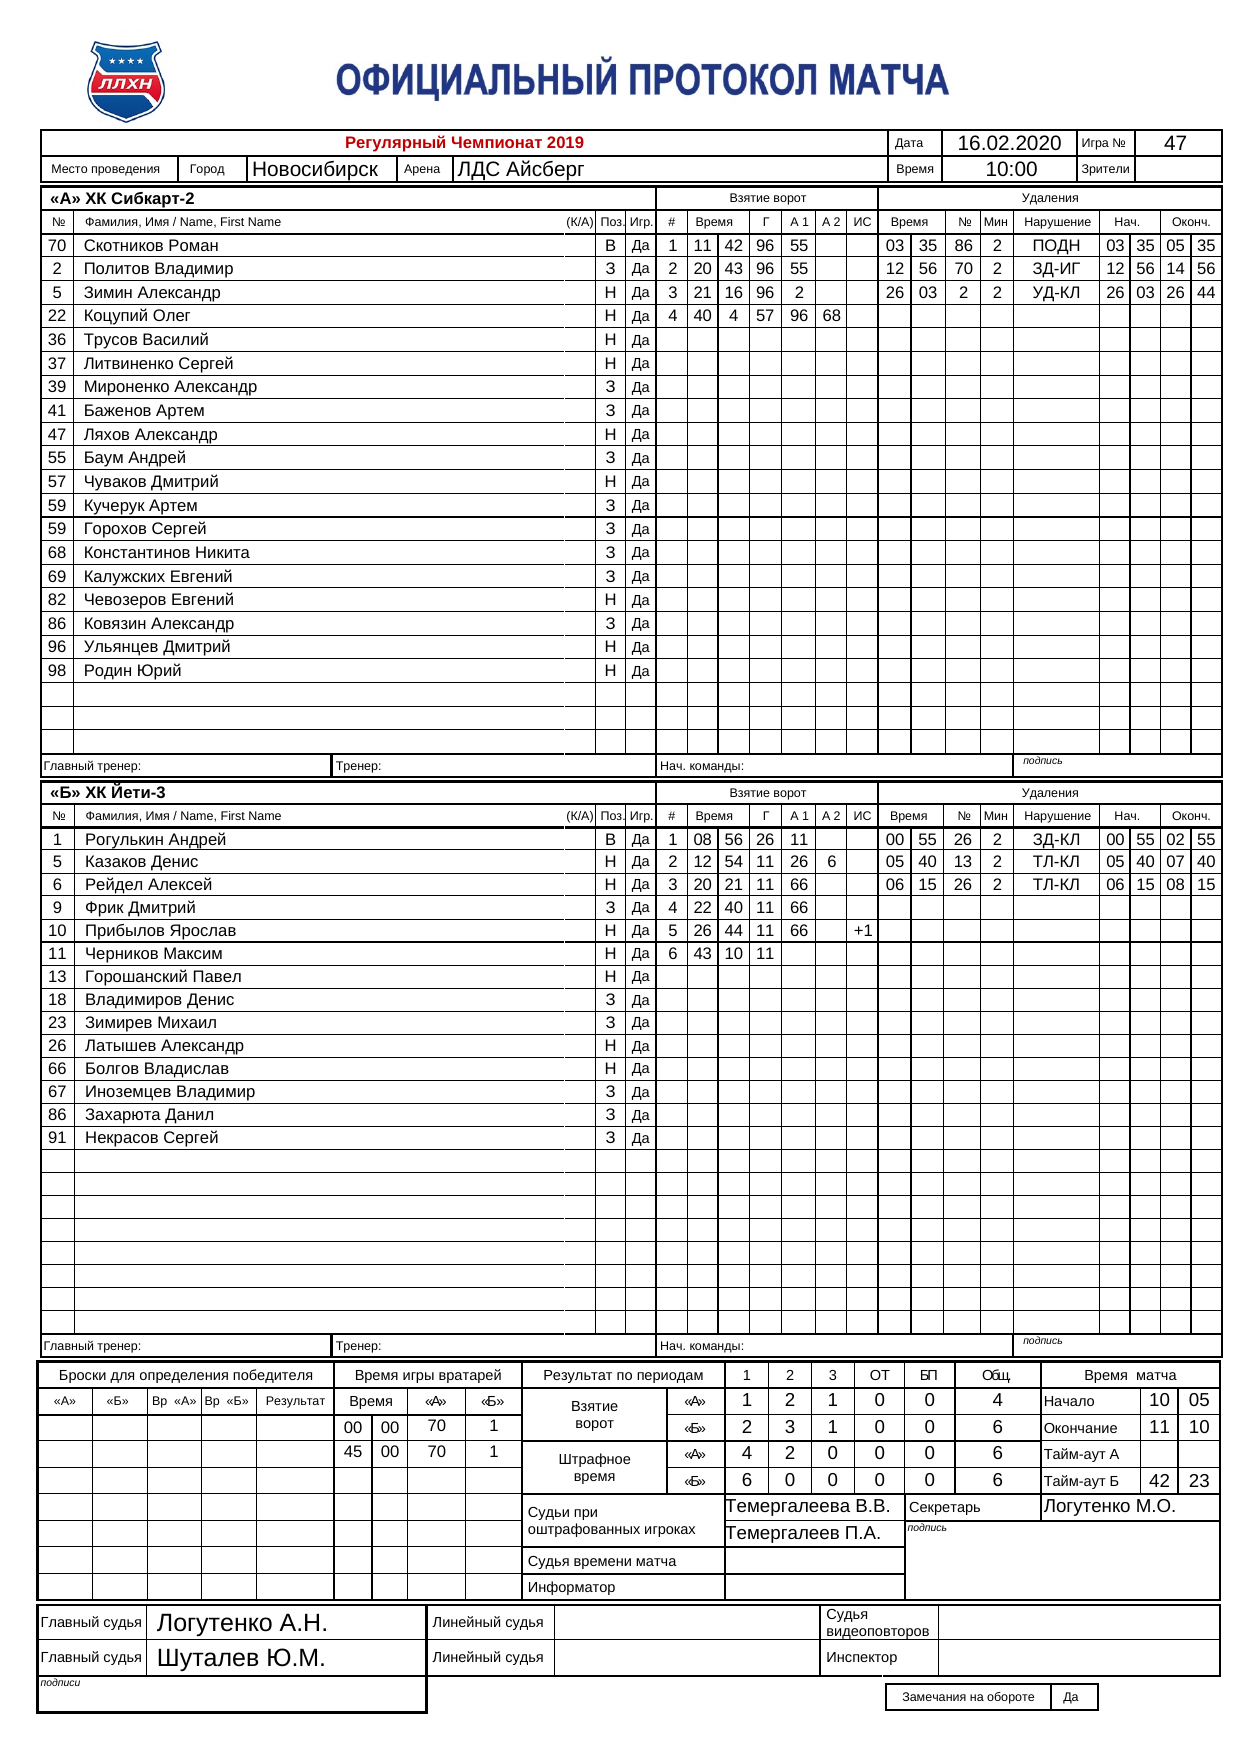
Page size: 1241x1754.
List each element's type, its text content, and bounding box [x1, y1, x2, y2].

table_cell [719, 707, 749, 729]
table_cell [879, 1035, 910, 1057]
table_cell 26 [688, 920, 717, 941]
table_cell Прибылов Ярослав [75, 920, 564, 941]
table_cell А 2 [816, 211, 846, 233]
table_cell № [42, 805, 74, 826]
table_cell [565, 446, 595, 469]
table_cell [626, 1265, 655, 1287]
table_cell [816, 829, 846, 849]
table_cell [719, 1104, 749, 1126]
table_cell № [944, 805, 980, 826]
table_cell [1161, 730, 1190, 753]
table_cell [688, 1081, 717, 1103]
table_cell 54 [719, 850, 749, 872]
table_header Удаления [879, 188, 1221, 209]
table_cell З [596, 1127, 625, 1149]
table_cell [1014, 943, 1099, 964]
table_cell [879, 399, 910, 422]
table_cell [1192, 943, 1221, 964]
table_cell [1161, 1173, 1190, 1195]
table_cell [626, 683, 655, 706]
table_cell 5 [42, 281, 73, 303]
table_cell [750, 659, 781, 682]
table_cell Ковязин Александр [74, 612, 564, 634]
table_cell [912, 470, 945, 493]
table_cell [847, 518, 877, 540]
table_cell [565, 1104, 595, 1126]
table_cell [657, 1288, 687, 1310]
table_cell [1192, 470, 1221, 493]
table_cell [1014, 399, 1099, 422]
table_cell [688, 707, 717, 729]
table_cell [847, 829, 877, 849]
table_cell [879, 1196, 910, 1218]
table_cell [883, 1677, 1220, 1681]
table_cell [782, 1173, 815, 1195]
table_cell [816, 470, 846, 493]
table_cell [75, 1242, 564, 1264]
table_cell 13 [42, 966, 74, 987]
table_cell [879, 588, 910, 611]
table_header 47 [1136, 131, 1221, 155]
table_cell 56 [912, 257, 945, 280]
table_cell [816, 1104, 846, 1126]
table_cell [912, 565, 945, 587]
table_cell [202, 1468, 256, 1493]
table_cell [981, 1012, 1013, 1033]
table_cell [657, 1242, 687, 1264]
table_cell [39, 1574, 92, 1599]
table_cell Да [626, 494, 655, 516]
table_cell [596, 1242, 625, 1264]
table_cell «Б » [466, 1389, 521, 1413]
table_header 3 [812, 1363, 854, 1387]
table_cell [1161, 1150, 1190, 1172]
table_cell [847, 305, 877, 327]
table_cell [944, 1219, 980, 1241]
table_cell [1161, 1012, 1190, 1033]
table_cell [912, 1104, 943, 1126]
table_cell [750, 494, 781, 516]
table_cell 1 [466, 1441, 521, 1467]
table_cell [944, 1012, 980, 1033]
table_cell [1014, 541, 1099, 564]
table_cell [816, 235, 846, 256]
table_cell [657, 707, 687, 729]
table_cell [688, 612, 717, 634]
table_cell 03 [912, 281, 945, 303]
table_cell [688, 1196, 717, 1218]
table_cell [816, 636, 846, 658]
table_cell [912, 1242, 943, 1264]
table_cell [688, 1311, 717, 1333]
table_cell [1100, 896, 1129, 918]
table_cell [1192, 612, 1221, 634]
table_cell [816, 943, 846, 964]
table_cell Н [596, 470, 625, 493]
table_cell [42, 1288, 74, 1310]
table_cell [1014, 659, 1099, 682]
table_cell [816, 588, 846, 611]
table_cell [688, 588, 717, 611]
table_cell [981, 518, 1013, 540]
table_cell Время [879, 211, 945, 233]
table_cell [750, 1035, 781, 1057]
table_cell 23 [42, 1012, 74, 1033]
table_cell 26 [42, 1035, 74, 1057]
table_cell [879, 541, 910, 564]
table_cell Н [596, 1058, 625, 1079]
table_cell 10 [1141, 1389, 1177, 1413]
table_cell [1131, 1219, 1160, 1241]
table_cell [847, 235, 877, 256]
table_header 1 [726, 1363, 768, 1387]
table_cell [257, 1521, 333, 1546]
table_cell [719, 1242, 749, 1264]
table_cell А 2 [816, 805, 846, 826]
table_cell [565, 1311, 595, 1333]
table_cell [466, 1468, 521, 1493]
table_cell Н [596, 352, 625, 374]
table_cell [257, 1441, 333, 1467]
table_cell 6 [956, 1468, 1040, 1493]
table_cell [565, 1150, 595, 1172]
table_cell [657, 730, 687, 753]
table_cell 3 [769, 1415, 811, 1440]
table_cell [1100, 328, 1129, 351]
table_cell +1 [847, 920, 877, 941]
table_cell [1014, 1265, 1099, 1287]
table_cell [1131, 470, 1160, 493]
table_cell [1014, 966, 1099, 987]
table_cell [1192, 1288, 1221, 1310]
table_cell Да [626, 1035, 655, 1057]
table_cell Некрасов Сергей [75, 1127, 564, 1149]
table_cell 39 [42, 376, 73, 398]
table_cell 00 [879, 829, 910, 849]
table_cell Тренер: [333, 1335, 655, 1356]
table_cell 0 [812, 1442, 854, 1467]
table_cell [847, 281, 877, 303]
table_cell 70 [408, 1416, 465, 1440]
table_cell Фамилия, Имя / Name, First Name [74, 211, 565, 233]
table_cell [335, 1494, 371, 1520]
table_cell [847, 470, 877, 493]
table_cell 03 [1131, 281, 1160, 303]
table_cell [626, 1288, 655, 1310]
table_cell Рейдел Алексей [75, 874, 564, 895]
table_cell # [657, 805, 687, 826]
table_cell [750, 518, 781, 540]
table_cell Время [879, 805, 943, 826]
table_cell 40 [912, 850, 943, 872]
table_header «А» ХК Сибкарт-2 [42, 188, 655, 209]
table_cell [1131, 518, 1160, 540]
table_cell ПОДН [1014, 235, 1099, 256]
table_cell [565, 588, 595, 611]
table_cell [1014, 1150, 1099, 1172]
table_cell [719, 1265, 749, 1287]
table_cell [719, 423, 749, 445]
table_cell 40 [688, 305, 717, 327]
table_cell Да [626, 399, 655, 422]
table_cell В [596, 829, 625, 849]
table_cell [981, 1081, 1013, 1103]
table_cell Да [626, 305, 655, 327]
table_cell [847, 612, 877, 634]
table_cell 26 [1100, 281, 1129, 303]
table_cell [946, 376, 980, 398]
table_cell 4 [657, 305, 687, 327]
table_cell [1131, 1242, 1160, 1264]
table_header Игра № [1078, 131, 1134, 155]
table_cell [981, 896, 1013, 918]
table_cell 0 [905, 1468, 954, 1493]
table_cell [565, 470, 595, 493]
table_cell Да [626, 541, 655, 564]
table_cell [1100, 943, 1129, 964]
table_cell [1100, 683, 1129, 706]
table_cell [1192, 1219, 1221, 1241]
table_cell [981, 943, 1013, 964]
table_header Взятие ворот [657, 783, 877, 803]
table_cell [565, 305, 595, 327]
table_cell Н [596, 305, 625, 327]
table_cell [912, 966, 943, 987]
table_cell [782, 612, 815, 634]
table_cell [148, 1441, 201, 1467]
table_cell [1192, 399, 1221, 422]
table_cell [944, 1081, 980, 1103]
table_cell 05 [879, 850, 910, 872]
table_cell [1014, 1035, 1099, 1057]
table_cell [879, 470, 910, 493]
table_cell [335, 1574, 371, 1599]
table_cell [1014, 1127, 1099, 1149]
table_cell Да [626, 1081, 655, 1103]
table_cell [847, 588, 877, 611]
table_cell [946, 446, 980, 469]
table_cell [565, 565, 595, 587]
table_cell [1192, 659, 1221, 682]
table_cell подпись [1014, 1335, 1221, 1356]
table_cell 20 [688, 257, 717, 280]
table_cell З [596, 446, 625, 469]
table_cell Н [596, 659, 625, 682]
table_cell [626, 730, 655, 753]
table_cell [816, 1196, 846, 1218]
table_cell [657, 989, 687, 1011]
table_cell [946, 518, 980, 540]
table_cell [816, 1081, 846, 1103]
table_cell [719, 1173, 749, 1195]
table_cell Да [626, 376, 655, 398]
table_cell [912, 1311, 943, 1333]
table_cell [750, 541, 781, 564]
table_cell [1131, 989, 1160, 1011]
table_cell [148, 1521, 201, 1546]
table_cell Игр. [626, 805, 655, 826]
table_cell 05 [1161, 235, 1190, 256]
table_cell 67 [42, 1081, 74, 1103]
table_cell [847, 1288, 877, 1310]
table_cell [335, 1468, 371, 1493]
table_cell [879, 446, 910, 469]
table_cell [1192, 1242, 1221, 1264]
table_cell 00 [335, 1416, 371, 1440]
table_cell [816, 399, 846, 422]
table_cell [816, 1035, 846, 1057]
table_cell [1100, 1242, 1129, 1264]
table_cell [565, 829, 595, 849]
table_cell Да [626, 565, 655, 587]
table_cell [1131, 659, 1160, 682]
table_cell [946, 399, 980, 422]
table_cell [1014, 1311, 1099, 1333]
table_cell [847, 1173, 877, 1195]
table_cell 57 [750, 305, 781, 327]
table_cell Нач. команды: [657, 1335, 1012, 1356]
table_cell 42 [719, 235, 749, 256]
table_cell Место проведения [42, 157, 177, 181]
table_cell 21 [719, 874, 749, 895]
table_cell [944, 1196, 980, 1218]
table_header Результат по периодам [523, 1363, 724, 1387]
table_cell Фрик Дмитрий [75, 896, 564, 918]
table_cell 86 [42, 612, 73, 634]
table_cell [946, 730, 980, 753]
table_cell Н [596, 943, 625, 964]
table_cell [688, 518, 717, 540]
table_cell [657, 541, 687, 564]
table_cell [719, 1288, 749, 1310]
table_cell [782, 518, 815, 540]
table_cell [688, 352, 717, 374]
table_cell 96 [42, 636, 73, 658]
table_cell Мироненко Александр [74, 376, 564, 398]
table_cell Оконч. [1161, 211, 1221, 233]
table_cell 70 [42, 235, 73, 256]
table_cell [816, 920, 846, 941]
table_cell Да [626, 588, 655, 611]
table_cell Г [750, 805, 781, 826]
table_cell [782, 989, 815, 1011]
table_cell [912, 399, 945, 422]
table_cell Нач. [1100, 805, 1160, 826]
table_cell [981, 636, 1013, 658]
table_cell [879, 707, 910, 729]
table_cell 11 [1141, 1415, 1177, 1440]
table_cell [657, 1035, 687, 1057]
table_cell [1192, 1173, 1221, 1195]
table_cell [373, 1494, 407, 1520]
table_cell Захарюта Данил [75, 1104, 564, 1126]
table_cell [148, 1416, 201, 1440]
table_cell [847, 1127, 877, 1149]
table_cell 1 [812, 1389, 854, 1413]
table_cell [1192, 1058, 1221, 1079]
table_cell [816, 1219, 846, 1241]
table_cell [1100, 1311, 1129, 1333]
table_cell Начало [1042, 1389, 1140, 1413]
table_cell [408, 1468, 465, 1493]
table_cell [565, 1035, 595, 1057]
table_cell [1100, 636, 1129, 658]
table_cell [657, 376, 687, 398]
table_cell [1131, 352, 1160, 374]
table_cell [688, 399, 717, 422]
table_cell [912, 1081, 943, 1103]
table_cell [816, 1012, 846, 1033]
table_cell [912, 612, 945, 634]
table_cell 18 [42, 989, 74, 1011]
table_cell [626, 1219, 655, 1241]
table_cell [981, 399, 1013, 422]
table_cell [912, 352, 945, 374]
table_cell [879, 659, 910, 682]
table_cell [946, 565, 980, 587]
table_cell [782, 328, 815, 351]
table_cell [847, 1012, 877, 1033]
table_cell [1131, 1173, 1160, 1195]
table_cell [688, 1104, 717, 1126]
table_cell [981, 1288, 1013, 1310]
table_cell [816, 1288, 846, 1310]
table_cell [944, 1288, 980, 1310]
table_cell 0 [812, 1468, 854, 1493]
table_cell Мин [981, 211, 1013, 233]
table_header Время игры вратарей [335, 1363, 521, 1387]
table_cell Да [626, 257, 655, 280]
table_cell [750, 636, 781, 658]
table_cell 00 [373, 1441, 407, 1467]
table_cell [816, 612, 846, 634]
table_cell [565, 612, 595, 634]
table_cell Н [596, 966, 625, 987]
table_cell [1131, 683, 1160, 706]
table_cell [879, 1288, 910, 1310]
table_cell [1100, 1012, 1129, 1033]
table_cell [596, 1219, 625, 1241]
table_cell [1179, 1441, 1219, 1467]
table_cell 59 [42, 518, 73, 540]
table_cell 56 [1131, 257, 1160, 280]
table_cell Да [626, 612, 655, 634]
table_cell Мин [981, 805, 1013, 826]
table_cell [39, 1547, 92, 1573]
table_cell [596, 1196, 625, 1218]
table_cell [657, 494, 687, 516]
table_cell [719, 565, 749, 587]
table_cell [1131, 1104, 1160, 1126]
table_cell [944, 896, 980, 918]
table_cell Взятие ворот [523, 1389, 666, 1440]
table_cell [42, 1173, 74, 1195]
table_cell [847, 376, 877, 398]
table_cell [782, 494, 815, 516]
table_cell [847, 896, 877, 918]
table_cell 26 [750, 829, 781, 849]
table_cell [847, 1242, 877, 1264]
table_cell 6 [657, 943, 687, 964]
table_cell 21 [688, 281, 717, 303]
table_cell [816, 423, 846, 445]
table_cell 26 [944, 829, 980, 849]
table_cell [816, 1150, 846, 1172]
table_cell ТЛ-КЛ [1014, 850, 1099, 872]
table_cell 5 [657, 920, 687, 941]
table_cell [912, 518, 945, 540]
table_cell [847, 659, 877, 682]
table_cell [1192, 1035, 1221, 1057]
table_cell [565, 850, 595, 872]
table_cell [946, 328, 980, 351]
table_cell [1161, 1035, 1190, 1057]
table_cell [1192, 1127, 1221, 1149]
table_cell [912, 446, 945, 469]
table_cell Да [626, 446, 655, 469]
table_cell 00 [373, 1416, 407, 1440]
table_cell «Б» [668, 1468, 724, 1493]
table_cell 1 [466, 1416, 521, 1440]
table_cell [1131, 494, 1160, 516]
table_cell Н [596, 636, 625, 658]
table_cell 07 [1161, 850, 1190, 872]
table_cell Да [626, 352, 655, 374]
table_cell [750, 376, 781, 398]
table_cell [1192, 588, 1221, 611]
table_cell [1100, 541, 1129, 564]
table_cell [257, 1547, 333, 1573]
table_cell 2 [981, 235, 1013, 256]
table_cell [879, 1104, 910, 1126]
table_cell Фамилия, Имя / Name, First Name [75, 805, 565, 826]
table_cell [750, 423, 781, 445]
table_cell [42, 1196, 74, 1218]
table_cell 57 [42, 470, 73, 493]
table_cell [1192, 446, 1221, 469]
table_cell [782, 588, 815, 611]
table_cell [1014, 730, 1099, 753]
table_cell [879, 989, 910, 1011]
table_cell [816, 1242, 846, 1264]
table_cell [1100, 1104, 1129, 1126]
table_cell [1192, 494, 1221, 516]
table_cell [782, 1288, 815, 1310]
table_cell 0 [905, 1389, 954, 1413]
table_cell [657, 1265, 687, 1287]
table_cell [1161, 1311, 1190, 1333]
table_cell Зрители [1078, 157, 1134, 181]
table_cell Поз. [596, 211, 625, 233]
table_cell [981, 470, 1013, 493]
table_cell Вр «А» [148, 1389, 201, 1413]
table_cell [688, 1058, 717, 1079]
table_cell [816, 896, 846, 918]
table_cell [657, 636, 687, 658]
table_cell [782, 1127, 815, 1149]
table_cell [1100, 707, 1129, 729]
table_cell [565, 399, 595, 422]
table_cell [879, 328, 910, 351]
table_cell [719, 1219, 749, 1241]
table_cell [1131, 305, 1160, 327]
table_cell [657, 1311, 687, 1333]
table_cell 69 [42, 565, 73, 587]
table_cell 15 [1131, 874, 1160, 895]
table_cell 55 [782, 235, 815, 256]
table_cell [944, 1104, 980, 1126]
table_header Регулярный Чемпионат 2019 [42, 131, 887, 155]
table_cell 2 [769, 1389, 811, 1413]
table_cell Да [626, 1058, 655, 1079]
table_cell [688, 376, 717, 398]
table_cell [816, 1127, 846, 1149]
table_cell 6 [42, 874, 74, 895]
table_cell [782, 541, 815, 564]
table_cell 68 [816, 305, 846, 327]
table_cell [944, 1173, 980, 1195]
table_cell Скотников Роман [74, 235, 564, 256]
table_cell Главный тренер: [42, 1335, 330, 1356]
table_header Броски для определения победителя [39, 1363, 333, 1387]
table_cell [847, 989, 877, 1011]
table_cell подпись [906, 1522, 1219, 1599]
table_cell 56 [719, 829, 749, 849]
table_cell [847, 1196, 877, 1218]
table_cell [565, 235, 595, 256]
table_cell [912, 305, 945, 327]
table_cell [1014, 1012, 1099, 1033]
table_header 16.02.2020 [943, 131, 1076, 155]
table_cell [1014, 305, 1099, 327]
table_cell 1 [726, 1389, 768, 1413]
table_cell [373, 1574, 407, 1599]
table_cell [879, 1012, 910, 1033]
table_cell ЛДС Айсберг [454, 157, 887, 181]
table_cell 26 [879, 281, 910, 303]
table_cell [1100, 659, 1129, 682]
table_cell З [596, 541, 625, 564]
table_cell [944, 1058, 980, 1079]
table_cell [981, 565, 1013, 587]
table_cell [93, 1468, 147, 1493]
table_cell [688, 1173, 717, 1195]
table_cell 05 [1100, 850, 1129, 872]
table_cell [596, 1288, 625, 1310]
table_cell [373, 1547, 407, 1573]
table_cell [944, 1035, 980, 1057]
table_cell [1192, 966, 1221, 987]
table_cell [847, 541, 877, 564]
table_cell Время [889, 157, 941, 181]
table_cell [1131, 943, 1160, 964]
table_cell [1131, 896, 1160, 918]
table_cell 0 [855, 1389, 904, 1413]
table_cell [257, 1416, 333, 1440]
table_cell 6 [956, 1442, 1040, 1467]
table_cell [335, 1547, 371, 1573]
table_cell [1100, 989, 1129, 1011]
table_cell [946, 707, 980, 729]
table_cell [1100, 1058, 1129, 1079]
table_cell [816, 328, 846, 351]
table_cell Латышев Александр [75, 1035, 564, 1057]
table_cell [1014, 470, 1099, 493]
table_cell [1161, 1104, 1190, 1126]
table_cell [750, 707, 781, 729]
table_cell [912, 588, 945, 611]
table_cell 96 [782, 305, 815, 327]
table_cell 43 [719, 257, 749, 280]
table_cell Н [596, 281, 625, 303]
table_cell [782, 1035, 815, 1057]
table_cell [782, 1219, 815, 1241]
table_cell 40 [719, 896, 749, 918]
table_cell [1131, 1127, 1160, 1149]
table_cell [688, 423, 717, 445]
table_cell [750, 683, 781, 706]
table_cell [657, 1058, 687, 1079]
table_cell [1100, 920, 1129, 941]
table_cell [657, 565, 687, 587]
table_cell Чуваков Дмитрий [74, 470, 564, 493]
table_cell [719, 636, 749, 658]
table_cell [981, 1150, 1013, 1172]
table_cell [912, 1012, 943, 1033]
table_cell Да [626, 659, 655, 682]
table_cell 23 [1179, 1468, 1219, 1493]
table_cell [912, 1265, 943, 1287]
table_cell [1161, 612, 1190, 634]
table_cell [408, 1547, 465, 1573]
table_cell [565, 896, 595, 918]
table_cell [981, 920, 1013, 941]
table_cell 15 [912, 874, 943, 895]
table_cell ЗД-ИГ [1014, 257, 1099, 280]
table_cell [912, 541, 945, 564]
table_cell подпись [1014, 755, 1221, 776]
table_cell [688, 1035, 717, 1057]
table_cell 6 [816, 850, 846, 872]
table_cell [981, 376, 1013, 398]
table_cell [782, 376, 815, 398]
table_cell Инспектор [821, 1640, 938, 1675]
table_cell [847, 850, 877, 872]
table_cell [1014, 352, 1099, 374]
table_cell [944, 1242, 980, 1264]
table_cell [257, 1494, 333, 1520]
table_cell [565, 730, 595, 753]
table_cell [657, 1012, 687, 1033]
table_cell [719, 966, 749, 987]
table_cell 03 [1100, 235, 1129, 256]
table_cell [626, 1173, 655, 1195]
table_cell [1014, 920, 1099, 941]
table_cell [944, 1150, 980, 1172]
table_cell [719, 588, 749, 611]
table_cell [596, 707, 625, 729]
table_cell [1100, 966, 1129, 987]
table_cell [1014, 494, 1099, 516]
table_cell [202, 1416, 256, 1440]
table_cell 03 [879, 235, 910, 256]
table_cell [596, 1173, 625, 1195]
table_cell 44 [719, 920, 749, 941]
table_cell Да [626, 874, 655, 895]
table_cell Новосибирск [248, 157, 396, 181]
table_cell Иноземцев Владимир [75, 1081, 564, 1103]
table_cell [1161, 376, 1190, 398]
table_cell [565, 1196, 595, 1218]
table_cell [782, 943, 815, 964]
table_cell [657, 1196, 687, 1218]
table_cell [944, 966, 980, 987]
table_cell [816, 966, 846, 987]
table_header 2 [769, 1363, 811, 1387]
table_cell Тайм-аут Б [1042, 1468, 1140, 1493]
table_cell Чевозеров Евгений [74, 588, 564, 611]
table_cell [726, 1548, 904, 1573]
table_cell [816, 352, 846, 374]
table_cell [981, 494, 1013, 516]
table_cell [782, 730, 815, 753]
table_cell 35 [912, 235, 945, 256]
table_cell З [596, 494, 625, 516]
table_cell [981, 1173, 1013, 1195]
table_cell Да [626, 470, 655, 493]
table_cell Да [626, 1104, 655, 1126]
table_cell [75, 1219, 564, 1241]
table_cell [944, 1127, 980, 1149]
table_cell Судья видеоповторов [821, 1606, 938, 1639]
table_cell (К/А) [565, 805, 595, 826]
table_cell [657, 423, 687, 445]
table_cell [657, 1150, 687, 1172]
table_cell [946, 659, 980, 682]
table_cell 20 [688, 874, 717, 895]
table_cell [816, 518, 846, 540]
table_header Общ. [956, 1363, 1040, 1387]
table_cell [912, 1196, 943, 1218]
table_cell [565, 1012, 595, 1033]
table_cell [847, 874, 877, 895]
table_cell [1014, 423, 1099, 445]
table_cell [879, 1242, 910, 1264]
table_cell [93, 1521, 147, 1546]
table_cell [912, 707, 945, 729]
table_header БП [905, 1363, 954, 1387]
table_cell [847, 1035, 877, 1057]
table_cell [657, 446, 687, 469]
table_cell [1161, 989, 1190, 1011]
table_cell [1014, 612, 1099, 634]
table_cell Н [596, 850, 625, 872]
table_cell [657, 399, 687, 422]
table_cell [688, 494, 717, 516]
table_header Да [1052, 1685, 1097, 1709]
table_cell [1014, 1242, 1099, 1264]
table_cell Главный судья [39, 1606, 146, 1639]
table_cell [782, 707, 815, 729]
table_cell [565, 707, 595, 729]
table_cell [93, 1494, 147, 1520]
table_cell [782, 659, 815, 682]
table_cell [847, 683, 877, 706]
table_cell З [596, 518, 625, 540]
table_cell [1131, 1012, 1160, 1033]
table_cell 0 [769, 1468, 811, 1493]
table_cell 12 [1100, 257, 1129, 280]
table_cell ИС [847, 211, 877, 233]
table_cell Владимиров Денис [75, 989, 564, 1011]
table_cell [1014, 896, 1099, 918]
table_cell [1131, 399, 1160, 422]
table_cell [750, 1196, 781, 1218]
table_cell 6 [726, 1468, 768, 1493]
table_cell № [42, 211, 73, 233]
table_cell [202, 1494, 256, 1520]
table_cell [1131, 376, 1160, 398]
table_cell [944, 1311, 980, 1333]
table_cell 4 [657, 896, 687, 918]
table_cell [719, 1127, 749, 1149]
table_cell [944, 1265, 980, 1287]
table_cell [1131, 423, 1160, 445]
table_cell [816, 874, 846, 895]
table_cell З [596, 1104, 625, 1126]
table_cell [1192, 636, 1221, 658]
table_cell [1100, 423, 1129, 445]
table_cell [688, 966, 717, 987]
table_cell Тренер: [333, 755, 655, 776]
table_cell [847, 399, 877, 422]
table_cell [39, 1416, 92, 1440]
table_cell [912, 494, 945, 516]
table_cell [750, 1242, 781, 1264]
table_cell [257, 1574, 333, 1599]
table_cell [912, 1058, 943, 1079]
table_cell Да [626, 989, 655, 1011]
table_cell [688, 446, 717, 469]
table_cell [555, 1606, 819, 1639]
table_cell Да [626, 1012, 655, 1033]
table_cell 15 [1192, 874, 1221, 895]
table_cell Тайм-аут А [1042, 1441, 1140, 1467]
table_cell [42, 1219, 74, 1241]
table_cell [816, 257, 846, 280]
table_cell Оконч. [1161, 805, 1221, 826]
table_cell [816, 989, 846, 1011]
table_cell [565, 989, 595, 1011]
table_cell [816, 376, 846, 398]
table_cell [750, 730, 781, 753]
table_cell [939, 1640, 1219, 1675]
table_cell [1131, 1058, 1160, 1079]
table_cell [719, 518, 749, 540]
table_header Время матча [1042, 1363, 1219, 1387]
table_cell [1131, 446, 1160, 469]
table_cell [42, 1265, 74, 1287]
table_cell [1192, 683, 1221, 706]
table_cell Ляхов Александр [74, 423, 564, 445]
table_cell [75, 1288, 564, 1310]
table_header «Б» ХК Йети-3 [42, 783, 655, 803]
table_cell [1100, 1081, 1129, 1103]
table_cell [1014, 588, 1099, 611]
table_cell [1161, 541, 1190, 564]
table_cell З [596, 376, 625, 398]
table_cell [657, 1081, 687, 1103]
table_cell [1100, 1127, 1129, 1149]
table_cell [688, 1242, 717, 1264]
table_cell Да [626, 943, 655, 964]
table_cell [782, 1311, 815, 1333]
table_cell [946, 494, 980, 516]
table_cell [750, 399, 781, 422]
table_cell 22 [688, 896, 717, 918]
table_cell [981, 352, 1013, 374]
table_cell Баум Андрей [74, 446, 564, 469]
table_cell 2 [981, 874, 1013, 895]
table_cell 86 [946, 235, 980, 256]
table_cell [1014, 1104, 1099, 1126]
table_cell [42, 683, 73, 706]
table_cell [75, 1265, 564, 1287]
table_cell [565, 659, 595, 682]
table_cell [1161, 446, 1190, 469]
table_cell 1 [657, 235, 687, 256]
table_cell 55 [782, 257, 815, 280]
table_cell [981, 1058, 1013, 1079]
table_cell 37 [42, 352, 73, 374]
table_cell [565, 874, 595, 895]
table_cell [1014, 565, 1099, 587]
table_cell 10:00 [943, 157, 1076, 181]
table_cell [657, 659, 687, 682]
table_cell [879, 376, 910, 398]
table_cell [944, 989, 980, 1011]
table_cell [466, 1521, 521, 1546]
table_cell [946, 305, 980, 327]
table_cell [782, 1150, 815, 1172]
table_cell Политов Владимир [74, 257, 564, 280]
table_cell Нач. [1100, 211, 1160, 233]
table_cell 98 [42, 659, 73, 682]
table_cell 9 [42, 896, 74, 918]
table_cell [847, 1150, 877, 1172]
table_cell 2 [981, 850, 1013, 872]
table_cell [657, 612, 687, 634]
table_cell 36 [42, 328, 73, 351]
table_cell [1136, 157, 1221, 181]
table_cell подписи [39, 1677, 425, 1711]
table_cell 1 [812, 1415, 854, 1440]
table_cell [1100, 518, 1129, 540]
table_cell [1161, 966, 1190, 987]
table_cell [565, 281, 595, 303]
table_cell [1131, 612, 1160, 634]
table_cell [782, 1104, 815, 1126]
table_cell [75, 1311, 564, 1333]
table_cell [202, 1521, 256, 1546]
table_cell 2 [782, 281, 815, 303]
table_cell Кучерук Артем [74, 494, 564, 516]
table_cell [750, 612, 781, 634]
table_cell [816, 541, 846, 564]
table_cell [1100, 612, 1129, 634]
table_cell Да [626, 636, 655, 658]
table_cell [879, 636, 910, 658]
table_cell [1014, 1058, 1099, 1079]
table_cell [750, 1127, 781, 1149]
table_cell [1192, 1150, 1221, 1172]
table_cell [1100, 305, 1129, 327]
table_cell 91 [42, 1127, 74, 1149]
table_cell ИС [847, 805, 877, 826]
table_cell 11 [750, 874, 781, 895]
table_cell 70 [408, 1441, 465, 1467]
table_cell Да [626, 850, 655, 872]
table_cell [688, 1127, 717, 1149]
table_cell [657, 683, 687, 706]
table_cell [657, 518, 687, 540]
table_cell [93, 1416, 147, 1440]
table_cell [565, 920, 595, 941]
table_cell В [596, 235, 625, 256]
table_cell [1100, 352, 1129, 374]
table_cell [39, 1468, 92, 1493]
table_cell [1161, 328, 1190, 351]
table_cell [565, 1081, 595, 1103]
table_cell [879, 1219, 910, 1241]
table_cell [946, 636, 980, 658]
table_cell [1192, 989, 1221, 1011]
table_cell 16 [719, 281, 749, 303]
table_cell [912, 730, 945, 753]
table_cell [981, 683, 1013, 706]
table_cell 2 [981, 257, 1013, 280]
table_cell [912, 376, 945, 398]
table_cell Болгов Владислав [75, 1058, 564, 1079]
table_cell 82 [42, 588, 73, 611]
table_cell «Б» [93, 1389, 147, 1413]
table_cell [408, 1574, 465, 1599]
table_cell [1100, 1173, 1129, 1195]
table_cell [981, 541, 1013, 564]
table_cell [688, 1288, 717, 1310]
table_cell [750, 1058, 781, 1079]
table_cell 08 [1161, 874, 1190, 895]
table_cell [912, 943, 943, 964]
table_cell [1014, 1219, 1099, 1241]
table_cell [1131, 730, 1160, 753]
table_cell [782, 446, 815, 469]
table_cell Линейный судья [428, 1606, 554, 1639]
table_cell З [596, 1081, 625, 1103]
table_cell 66 [782, 920, 815, 941]
table_cell Черников Максим [75, 943, 564, 964]
table_cell [981, 966, 1013, 987]
table_cell [912, 1173, 943, 1195]
table_cell [719, 376, 749, 398]
table_cell [1161, 1265, 1190, 1287]
table_cell [847, 730, 877, 753]
table_cell [657, 328, 687, 351]
table_cell Константинов Никита [74, 541, 564, 564]
table_cell [39, 1521, 92, 1546]
table_cell [688, 683, 717, 706]
table_cell [981, 612, 1013, 634]
table_cell «А» [668, 1442, 724, 1467]
table_cell [466, 1494, 521, 1520]
table_cell [1100, 588, 1129, 611]
table_cell [912, 328, 945, 351]
table_cell [719, 659, 749, 682]
table_cell 1 [42, 829, 74, 849]
table_cell [1192, 1265, 1221, 1287]
table_cell [879, 565, 910, 587]
table_cell [782, 966, 815, 987]
table_cell [981, 446, 1013, 469]
table_cell [1131, 636, 1160, 658]
table_cell [1192, 376, 1221, 398]
table_cell [1131, 1196, 1160, 1218]
table_cell [428, 1677, 882, 1711]
table_cell [912, 896, 943, 918]
table_cell [688, 328, 717, 351]
table_cell Арена [398, 157, 452, 181]
table_cell [75, 1173, 564, 1195]
table_cell [912, 683, 945, 706]
table_cell [816, 659, 846, 682]
table_cell [1161, 1081, 1190, 1103]
table_cell [782, 423, 815, 445]
table_cell [596, 1265, 625, 1287]
table_cell [1141, 1441, 1177, 1467]
table_cell Судьи при оштрафованных игроках [523, 1495, 724, 1546]
table_cell А 1 [782, 805, 815, 826]
table_header Взятие ворот [657, 188, 877, 209]
table_cell [1131, 565, 1160, 587]
table_cell [565, 1288, 595, 1310]
table_cell [912, 989, 943, 1011]
table_cell 11 [750, 920, 781, 941]
table_cell Да [626, 966, 655, 987]
table_cell [1161, 636, 1190, 658]
table_cell [1161, 399, 1190, 422]
table_cell [750, 446, 781, 469]
table_cell [148, 1574, 201, 1599]
table_cell 70 [946, 257, 980, 280]
table_cell [912, 636, 945, 658]
table_cell [565, 636, 595, 658]
table_cell [688, 1012, 717, 1033]
table_cell [335, 1521, 371, 1546]
table_cell [688, 470, 717, 493]
table_cell [879, 352, 910, 374]
table_cell [565, 966, 595, 987]
table_cell 44 [1192, 281, 1221, 303]
table_cell [719, 446, 749, 469]
table_cell [688, 1265, 717, 1287]
table_cell [719, 352, 749, 374]
table_cell [912, 1288, 943, 1310]
table_cell Штрафное время [523, 1442, 666, 1493]
table_cell [847, 1265, 877, 1287]
table_cell Казаков Денис [75, 850, 564, 872]
table_cell Да [626, 920, 655, 941]
table_cell [816, 1173, 846, 1195]
table_cell [688, 636, 717, 658]
table_cell [466, 1574, 521, 1599]
table_cell 4 [719, 305, 749, 327]
table_cell 2 [769, 1442, 811, 1467]
table_cell [596, 730, 625, 753]
table_cell [879, 518, 910, 540]
table_cell Шуталев Ю.М. [147, 1640, 425, 1675]
table_cell [912, 423, 945, 445]
table_cell [1014, 683, 1099, 706]
table_cell [1100, 565, 1129, 587]
table_cell З [596, 565, 625, 587]
table_cell [1014, 989, 1099, 1011]
table_cell 11 [750, 943, 781, 964]
table_cell 66 [42, 1058, 74, 1079]
table_cell [1192, 352, 1221, 374]
table_cell [750, 1081, 781, 1103]
table_cell 6 [956, 1415, 1040, 1440]
table_cell [912, 1127, 943, 1149]
table_cell [981, 730, 1013, 753]
table_cell [981, 1219, 1013, 1241]
table_cell [1192, 1081, 1221, 1103]
table_cell [1192, 1012, 1221, 1033]
table_cell [257, 1468, 333, 1493]
table_cell [408, 1521, 465, 1546]
table_cell [750, 1104, 781, 1126]
table_cell [148, 1468, 201, 1493]
table_cell [1161, 1196, 1190, 1218]
table_cell 66 [782, 874, 815, 895]
table_cell «А» [408, 1389, 465, 1413]
table_cell 10 [42, 920, 74, 941]
table_cell [657, 588, 687, 611]
table_cell [1100, 1150, 1129, 1172]
table_cell 08 [688, 829, 717, 849]
table_cell [1131, 328, 1160, 351]
table_cell [1161, 896, 1190, 918]
table_cell Рогулькин Андрей [75, 829, 564, 849]
table_cell [879, 1058, 910, 1079]
table_cell [42, 1311, 74, 1333]
table_cell [719, 730, 749, 753]
table_cell Главный судья [39, 1640, 146, 1675]
table_cell 3 [657, 281, 687, 303]
table_cell Да [626, 281, 655, 303]
table_cell [879, 423, 910, 445]
table_cell [879, 305, 910, 327]
table_cell Логутенко М.О. [1042, 1495, 1219, 1520]
table_cell [750, 989, 781, 1011]
table_cell [1014, 1081, 1099, 1103]
table_cell [1131, 1265, 1160, 1287]
table_cell [626, 707, 655, 729]
table_cell Зимин Александр [74, 281, 564, 303]
table_cell [879, 1150, 910, 1172]
table_cell [912, 1150, 943, 1172]
table_cell [981, 989, 1013, 1011]
table_cell Нарушение [1014, 211, 1099, 233]
table_cell [782, 1012, 815, 1033]
table_cell 12 [688, 850, 717, 872]
table_cell 13 [944, 850, 980, 872]
table_cell [912, 659, 945, 682]
table_cell [1161, 920, 1190, 941]
table_cell [879, 896, 910, 918]
table_cell [750, 470, 781, 493]
table_cell [719, 1311, 749, 1333]
table_cell [626, 1196, 655, 1218]
table_cell [944, 920, 980, 941]
table_cell [946, 683, 980, 706]
table_cell 26 [1161, 281, 1190, 303]
table_cell [946, 470, 980, 493]
table_cell [750, 1288, 781, 1310]
table_cell [657, 470, 687, 493]
table_cell 11 [42, 943, 74, 964]
table_cell Темергалеев П.А. [726, 1521, 904, 1546]
table_cell [1014, 707, 1099, 729]
table_cell [946, 541, 980, 564]
table_cell [847, 1219, 877, 1241]
table_cell Н [596, 588, 625, 611]
table_cell [657, 1127, 687, 1149]
table_cell 45 [335, 1441, 371, 1467]
table_cell Трусов Василий [74, 328, 564, 351]
table_cell [847, 707, 877, 729]
table_cell [565, 257, 595, 280]
table_cell [847, 494, 877, 516]
table_cell # [657, 211, 687, 233]
table_cell [1161, 1288, 1190, 1310]
table_cell [93, 1547, 147, 1573]
table_cell [565, 352, 595, 374]
table_cell [1192, 1311, 1221, 1333]
table_cell Н [596, 1035, 625, 1057]
table_cell [912, 920, 943, 941]
table_cell [1131, 1288, 1160, 1310]
table_cell Информатор [523, 1575, 724, 1599]
table_header Удаления [879, 783, 1221, 803]
table_cell Баженов Артем [74, 399, 564, 422]
table_cell [1192, 423, 1221, 445]
table_cell [782, 1081, 815, 1103]
table_cell [1014, 328, 1099, 351]
table_cell [1192, 541, 1221, 564]
table_cell 3 [657, 874, 687, 895]
table_cell 12 [879, 257, 910, 280]
table_cell [1100, 1035, 1129, 1057]
table_cell [1099, 1682, 1220, 1711]
table_cell [782, 636, 815, 658]
table_cell Главный тренер: [42, 755, 330, 776]
table_cell [1131, 707, 1160, 729]
table_cell [750, 1012, 781, 1033]
table_cell [1131, 966, 1160, 987]
table_cell [373, 1521, 407, 1546]
table_cell [719, 1081, 749, 1103]
table_cell Горохов Сергей [74, 518, 564, 540]
table_cell Да [626, 235, 655, 256]
table_cell Да [626, 1127, 655, 1149]
table_cell 96 [750, 235, 781, 256]
table_cell [93, 1574, 147, 1599]
table_cell Судья времени матча [523, 1548, 724, 1573]
table_cell [1192, 707, 1221, 729]
table_cell Логутенко А.Н. [147, 1606, 425, 1639]
table_cell [879, 1081, 910, 1103]
table_cell [816, 1058, 846, 1079]
table_cell Н [596, 874, 625, 895]
table_cell [782, 1196, 815, 1218]
table_cell [1100, 1219, 1129, 1241]
table_cell [1192, 518, 1221, 540]
table_header Замечания на обороте [887, 1685, 1050, 1709]
table_cell [1161, 1127, 1190, 1149]
table_cell [1192, 328, 1221, 351]
table_cell Игр. [626, 211, 655, 233]
table_cell [1014, 1196, 1099, 1218]
table_cell [74, 730, 564, 753]
table_cell [719, 399, 749, 422]
table_cell [847, 1081, 877, 1103]
table_cell [75, 1196, 564, 1218]
table_cell 11 [688, 235, 717, 256]
table_cell 56 [1192, 257, 1221, 280]
table_cell [912, 1035, 943, 1057]
table_cell [912, 1219, 943, 1241]
table_cell Нарушение [1014, 805, 1099, 826]
picture [5, 28, 1179, 129]
table_cell [816, 683, 846, 706]
table_cell [750, 1173, 781, 1195]
table_cell [750, 966, 781, 987]
table_cell [946, 612, 980, 634]
table_cell [847, 636, 877, 658]
table_cell [39, 1494, 92, 1520]
table_cell [879, 494, 910, 516]
table_cell 11 [750, 850, 781, 872]
table_cell Литвиненко Сергей [74, 352, 564, 374]
table_cell [782, 1058, 815, 1079]
table_cell [879, 1311, 910, 1333]
table_cell 35 [1192, 235, 1221, 256]
table_cell 2 [42, 257, 73, 280]
table_cell 05 [1179, 1389, 1219, 1413]
table_cell [466, 1547, 521, 1573]
table_cell 40 [1131, 850, 1160, 872]
table_cell № [946, 211, 980, 233]
table_cell [657, 1173, 687, 1195]
table_cell [939, 1606, 1219, 1639]
table_cell [688, 659, 717, 682]
table_cell 14 [1161, 257, 1190, 280]
table_cell [1014, 518, 1099, 540]
table_cell ТЛ-КЛ [1014, 874, 1099, 895]
table_cell [596, 1311, 625, 1333]
table_cell [1161, 305, 1190, 327]
table_cell [879, 943, 910, 964]
table_cell Да [626, 518, 655, 540]
table_header Дата [889, 131, 941, 155]
table_cell УД-КЛ [1014, 281, 1099, 303]
table_cell 42 [1141, 1468, 1177, 1493]
table_cell Н [596, 920, 625, 941]
table_cell Н [596, 328, 625, 351]
table_cell [981, 1242, 1013, 1264]
table_cell Родин Юрий [74, 659, 564, 682]
table_cell ЗД-КЛ [1014, 829, 1099, 849]
table_cell 2 [726, 1415, 768, 1440]
table_cell [750, 328, 781, 351]
table_cell [981, 707, 1013, 729]
table_cell [93, 1441, 147, 1467]
table_cell [565, 376, 595, 398]
table_cell [719, 494, 749, 516]
table_cell [1014, 446, 1099, 469]
table_cell Город [179, 157, 246, 181]
table_cell [688, 1150, 717, 1172]
table_cell [657, 1104, 687, 1126]
table_cell 86 [42, 1104, 74, 1126]
table_cell [75, 1150, 564, 1172]
table_cell 00 [1100, 829, 1129, 849]
table_cell Коцупий Олег [74, 305, 564, 327]
table_cell 5 [42, 850, 74, 872]
table_header ОТ [855, 1363, 904, 1387]
table_cell [657, 966, 687, 987]
table_cell [719, 612, 749, 634]
table_cell «А» [39, 1389, 92, 1413]
table_cell [1100, 1265, 1129, 1287]
table_cell [750, 588, 781, 611]
table_cell А 1 [782, 211, 815, 233]
table_cell [750, 352, 781, 374]
table_cell 26 [782, 850, 815, 872]
table_cell 2 [657, 257, 687, 280]
table_cell 55 [1131, 829, 1160, 849]
table_cell 22 [42, 305, 73, 327]
table_cell [1161, 683, 1190, 706]
table_cell [688, 989, 717, 1011]
table_cell [42, 730, 73, 753]
table_cell [1161, 707, 1190, 729]
table_cell [816, 446, 846, 469]
table_cell [816, 1311, 846, 1333]
table_cell [39, 1441, 92, 1467]
table_cell 06 [1100, 874, 1129, 895]
table_cell [565, 683, 595, 706]
table_cell [1014, 1173, 1099, 1195]
table_cell [565, 943, 595, 964]
table_cell [782, 1265, 815, 1287]
table_cell Результат [257, 1389, 333, 1413]
table_cell [847, 943, 877, 964]
table_cell [1131, 541, 1160, 564]
table_cell [847, 257, 877, 280]
table_cell [596, 1150, 625, 1172]
table_cell 47 [42, 423, 73, 445]
table_cell [1192, 730, 1221, 753]
table_cell [1100, 399, 1129, 422]
table_cell 40 [1192, 850, 1221, 872]
table_cell 2 [657, 850, 687, 872]
table_cell Г [750, 211, 781, 233]
table_cell Калужских Евгений [74, 565, 564, 587]
table_cell [719, 1035, 749, 1057]
table_cell [750, 1311, 781, 1333]
table_cell 11 [750, 896, 781, 918]
table_cell «А» [668, 1389, 724, 1413]
table_cell Окончание [1042, 1415, 1140, 1440]
table_cell 68 [42, 541, 73, 564]
table_cell [719, 989, 749, 1011]
table_cell 4 [956, 1389, 1040, 1413]
table_cell [879, 683, 910, 706]
table_cell [782, 470, 815, 493]
table_cell [847, 1058, 877, 1079]
table_cell [719, 328, 749, 351]
table_cell [719, 470, 749, 493]
table_cell 2 [981, 829, 1013, 849]
table_cell [688, 565, 717, 587]
table_cell [816, 730, 846, 753]
table_cell [981, 659, 1013, 682]
table_cell [1161, 1058, 1190, 1079]
table_cell [981, 423, 1013, 445]
table_cell [202, 1441, 256, 1467]
table_cell [74, 707, 564, 729]
table_cell 43 [688, 943, 717, 964]
table_cell З [596, 257, 625, 280]
table_cell 02 [1161, 829, 1190, 849]
table_cell [565, 518, 595, 540]
table_cell [202, 1574, 256, 1599]
table_cell «Б» [668, 1415, 724, 1440]
table_cell [816, 707, 846, 729]
table_cell 0 [855, 1442, 904, 1467]
table_cell [719, 1150, 749, 1172]
table_cell [688, 1219, 717, 1241]
table_cell 0 [905, 1415, 954, 1440]
table_cell 66 [782, 896, 815, 918]
table_cell [847, 565, 877, 587]
table_cell [879, 730, 910, 753]
table_cell [847, 423, 877, 445]
table_cell [782, 1242, 815, 1264]
table_cell [847, 966, 877, 987]
table_cell [565, 1173, 595, 1195]
table_cell [719, 1058, 749, 1079]
table_cell [816, 281, 846, 303]
table_cell 06 [879, 874, 910, 895]
table_cell [1161, 423, 1190, 445]
table_cell [688, 541, 717, 564]
table_cell [1014, 376, 1099, 398]
table_cell Вр «Б» [202, 1389, 256, 1413]
table_cell [981, 1265, 1013, 1287]
table_cell [1100, 494, 1129, 516]
table_cell [74, 683, 564, 706]
table_cell [1161, 470, 1190, 493]
table_cell [42, 1242, 74, 1264]
table_cell [565, 1265, 595, 1287]
table_cell [657, 1219, 687, 1241]
table_cell 10 [719, 943, 749, 964]
table_cell [202, 1547, 256, 1573]
table_cell [879, 1265, 910, 1287]
table_cell Секретарь [906, 1495, 1040, 1520]
table_cell [1161, 943, 1190, 964]
table_cell Да [626, 423, 655, 445]
table_cell 26 [944, 874, 980, 895]
table_cell [981, 1127, 1013, 1149]
table_cell [626, 1150, 655, 1172]
table_cell 2 [981, 281, 1013, 303]
table_cell 11 [782, 829, 815, 849]
table_cell (К/А) [565, 211, 595, 233]
table_cell [981, 1035, 1013, 1057]
table_cell [879, 1127, 910, 1149]
table_cell [148, 1494, 201, 1520]
table_cell 41 [42, 399, 73, 422]
table_cell [555, 1640, 819, 1675]
table_cell [719, 541, 749, 564]
table_cell [816, 1265, 846, 1287]
table_cell [1131, 588, 1160, 611]
table_cell [1161, 494, 1190, 516]
table_cell З [596, 612, 625, 634]
table_cell [408, 1494, 465, 1520]
table_cell [847, 352, 877, 374]
table_cell [626, 1311, 655, 1333]
table_cell [1100, 730, 1129, 753]
table_cell 55 [912, 829, 943, 849]
table_cell Нач. команды: [657, 755, 1012, 776]
table_cell Н [596, 423, 625, 445]
table_cell [719, 1012, 749, 1033]
table_cell [879, 1173, 910, 1195]
table_cell З [596, 989, 625, 1011]
table_cell 0 [855, 1468, 904, 1493]
table_cell [879, 966, 910, 987]
table_cell Время [688, 805, 749, 826]
table_cell З [596, 1012, 625, 1033]
table_cell [565, 1058, 595, 1079]
table_cell [816, 494, 846, 516]
table_cell [1192, 565, 1221, 587]
table_cell [42, 707, 73, 729]
table_cell [1014, 636, 1099, 658]
table_cell [1131, 1311, 1160, 1333]
table_cell [847, 1311, 877, 1333]
table_cell [1100, 1288, 1129, 1310]
table_cell 2 [946, 281, 980, 303]
table_cell [981, 328, 1013, 351]
table_cell [981, 305, 1013, 327]
table_cell Да [626, 896, 655, 918]
table_cell [148, 1547, 201, 1573]
table_cell [981, 588, 1013, 611]
table_cell Поз. [596, 805, 625, 826]
table_cell [42, 1150, 74, 1172]
table_cell [1161, 518, 1190, 540]
table_cell [565, 328, 595, 351]
table_cell 96 [750, 257, 781, 280]
table_cell 55 [1192, 829, 1221, 849]
table_cell [1100, 1196, 1129, 1218]
table_cell [879, 920, 910, 941]
table_cell [750, 565, 781, 587]
table_cell [1161, 565, 1190, 587]
table_cell [1131, 1150, 1160, 1172]
table_cell [944, 943, 980, 964]
table_cell [1100, 446, 1129, 469]
table_cell [1192, 305, 1221, 327]
table_cell Ульянцев Дмитрий [74, 636, 564, 658]
table_cell [1192, 1196, 1221, 1218]
table_cell [782, 683, 815, 706]
table_cell [981, 1196, 1013, 1218]
table_cell [750, 1150, 781, 1172]
table_cell [1100, 376, 1129, 398]
table_cell [719, 683, 749, 706]
table_cell [1100, 470, 1129, 493]
table_cell [565, 1219, 595, 1241]
table_cell 59 [42, 494, 73, 516]
table_cell 35 [1131, 235, 1160, 256]
table_cell [1131, 1035, 1160, 1057]
table_cell [816, 565, 846, 587]
table_cell [565, 541, 595, 564]
table_cell [782, 352, 815, 374]
table_cell [946, 588, 980, 611]
table_cell [847, 1104, 877, 1126]
table_cell 55 [42, 446, 73, 469]
table_cell [1192, 896, 1221, 918]
table_cell [1161, 1219, 1190, 1241]
table_cell З [596, 399, 625, 422]
table_cell 0 [905, 1442, 954, 1467]
table_cell Время [335, 1389, 407, 1413]
table_cell [657, 352, 687, 374]
table_cell [688, 730, 717, 753]
table_cell [1192, 920, 1221, 941]
table_cell Темергалеева В.В. [726, 1495, 904, 1520]
table_cell [1131, 1081, 1160, 1103]
table_cell [750, 1219, 781, 1241]
table_cell [1161, 352, 1190, 374]
table_cell [946, 352, 980, 374]
table_cell 0 [855, 1415, 904, 1440]
table_cell 10 [1179, 1415, 1219, 1440]
table_cell [1014, 1288, 1099, 1310]
table_cell [1161, 1242, 1190, 1264]
table_cell Да [626, 328, 655, 351]
table_cell [1161, 588, 1190, 611]
table_cell Время [688, 211, 749, 233]
table_cell [946, 423, 980, 445]
table_cell Линейный судья [428, 1640, 554, 1675]
table_cell [847, 328, 877, 351]
table_cell [782, 399, 815, 422]
table_cell [626, 1242, 655, 1264]
table_cell [1161, 659, 1190, 682]
table_cell [1131, 920, 1160, 941]
table_cell 1 [657, 829, 687, 849]
table_cell 96 [750, 281, 781, 303]
table_cell [565, 1242, 595, 1264]
table_cell [565, 423, 595, 445]
table_cell [596, 683, 625, 706]
table_cell [879, 612, 910, 634]
table_cell [373, 1468, 407, 1493]
table_cell Горошанский Павел [75, 966, 564, 987]
table_cell [750, 1265, 781, 1287]
table_cell [565, 494, 595, 516]
table_cell З [596, 896, 625, 918]
table_cell [565, 1127, 595, 1149]
table_cell 4 [726, 1442, 768, 1467]
table_cell [981, 1104, 1013, 1126]
table_cell [782, 565, 815, 587]
table_cell [981, 1311, 1013, 1333]
table_cell Да [626, 829, 655, 849]
table_cell [719, 1196, 749, 1218]
table_cell [1192, 1104, 1221, 1126]
table_cell [847, 446, 877, 469]
table_cell [726, 1575, 904, 1599]
table_cell Зимирев Михаил [75, 1012, 564, 1033]
